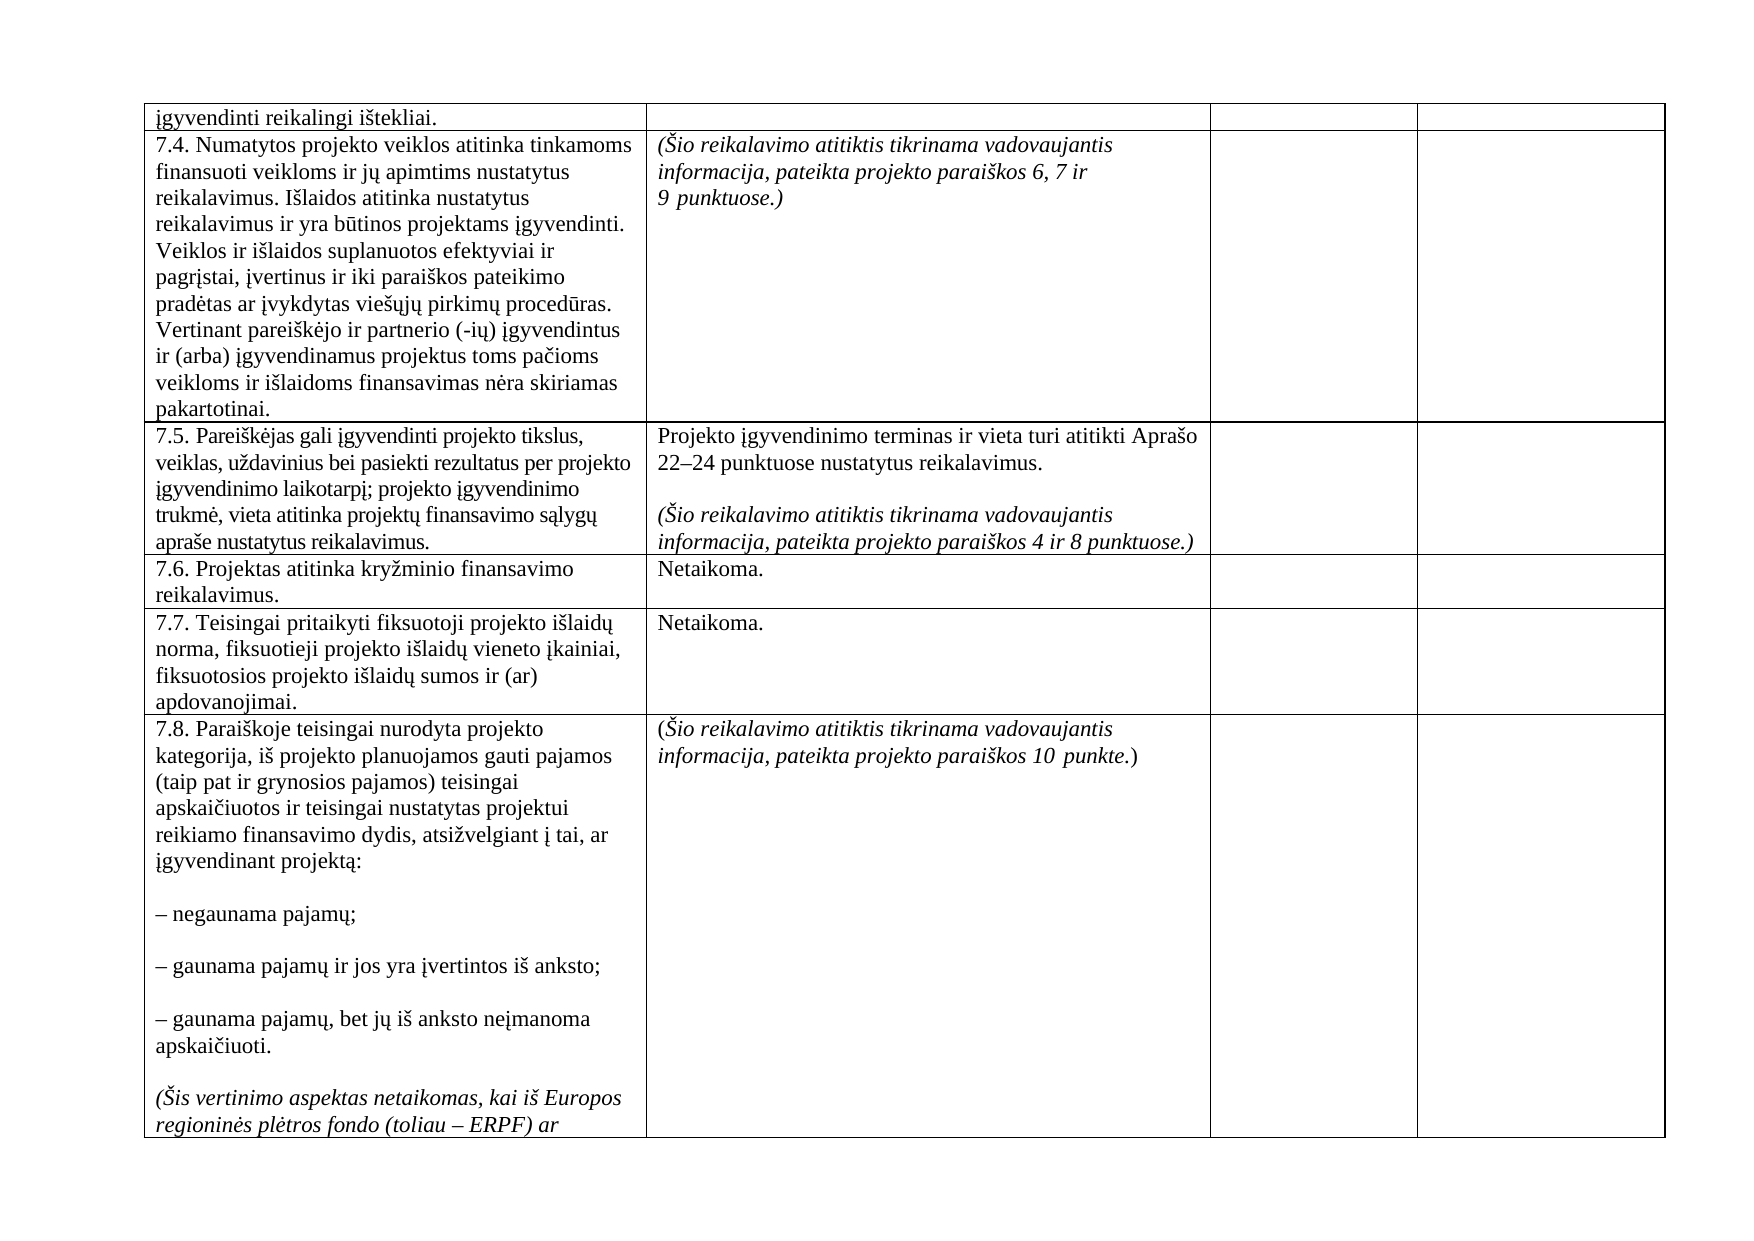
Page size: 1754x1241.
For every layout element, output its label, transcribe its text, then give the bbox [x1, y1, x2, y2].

table_cell Netaikoma. [647, 609, 1210, 714]
table_cell Projekto įgyvendinimo terminas ir vieta turi atitikti Aprašo 22–24 punktuose nustatytus reikalavimus. (Šio reikalavimo atitiktis tikrinama vadovaujantis informacija, pateikta projekto paraiškos 4 ir 8 punktuose.) [647, 423, 1210, 554]
table_cell 7.7. Teisingai pritaikyti fiksuotoji projekto išlaidų norma, fiksuotieji projekto išlaidų vieneto įkainiai, fiksuotosios projekto išlaidų sumos ir (ar) apdovanojimai. [145, 609, 646, 714]
table_cell 7.6. Projektas atitinka kryžminio finansavimo reikalavimus. [145, 555, 646, 608]
table_cell [647, 104, 1210, 130]
table_cell (Šio reikalavimo atitiktis tikrinama vadovaujantis informacija, pateikta projekto paraiškos 6, 7 ir 9 punktuose.) [647, 131, 1210, 421]
table_cell [1418, 131, 1664, 421]
table_cell įgyvendinti reikalingi ištekliai. [145, 104, 646, 130]
table_cell Netaikoma. [647, 555, 1210, 608]
table_cell 7.5. Pareiškėjas gali įgyvendinti projekto tikslus, veiklas, uždavinius bei pasiekti rezultatus per projekto įgyvendinimo laikotarpį; projekto įgyvendinimo trukmė, vieta atitinka projektų finansavimo sąlygų apraše nustatytus reikalavimus. [145, 423, 646, 554]
table_cell [1211, 423, 1417, 554]
table_cell 7.4. Numatytos projekto veiklos atitinka tinkamoms finansuoti veikloms ir jų apimtims nustatytus reikalavimus. Išlaidos atitinka nustatytus reikalavimus ir yra būtinos projektams įgyvendinti. Veiklos ir išlaidos suplanuotos efektyviai ir pagrįstai, įvertinus ir iki paraiškos pateikimo pradėtas ar įvykdytas viešųjų pirkimų procedūras. Vertinant pareiškėjo ir partnerio (-ių) įgyvendintus ir (arba) įgyvendinamus projektus toms pačioms veikloms ir išlaidoms finansavimas nėra skiriamas pakartotinai. [145, 131, 646, 421]
table_cell [1418, 555, 1664, 608]
table_cell 7.8. Paraiškoje teisingai nurodyta projekto kategorija, iš projekto planuojamos gauti pajamos (taip pat ir grynosios pajamos) teisingai apskaičiuotos ir teisingai nustatytas projektui reikiamo finansavimo dydis, atsižvelgiant į tai, ar įgyvendinant projektą: – negaunama pajamų; – gaunama pajamų ir jos yra įvertintos iš anksto; – gaunama pajamų, bet jų iš anksto neįmanoma apskaičiuoti. (Šis vertinimo aspektas netaikomas, kai iš Europos regioninės plėtros fondo (toliau – ERPF) ar [145, 715, 646, 1137]
table_cell [1211, 555, 1417, 608]
table_cell [1418, 609, 1664, 714]
table_cell [1211, 131, 1417, 421]
table_cell [1211, 715, 1417, 1137]
table_cell [1418, 423, 1664, 554]
table_cell [1418, 104, 1664, 130]
table_cell [1211, 104, 1417, 130]
table_cell [1211, 609, 1417, 714]
table_cell (Šio reikalavimo atitiktis tikrinama vadovaujantis informacija, pateikta projekto paraiškos 10 punkte.) [647, 715, 1210, 1137]
table_cell [1418, 715, 1664, 1137]
